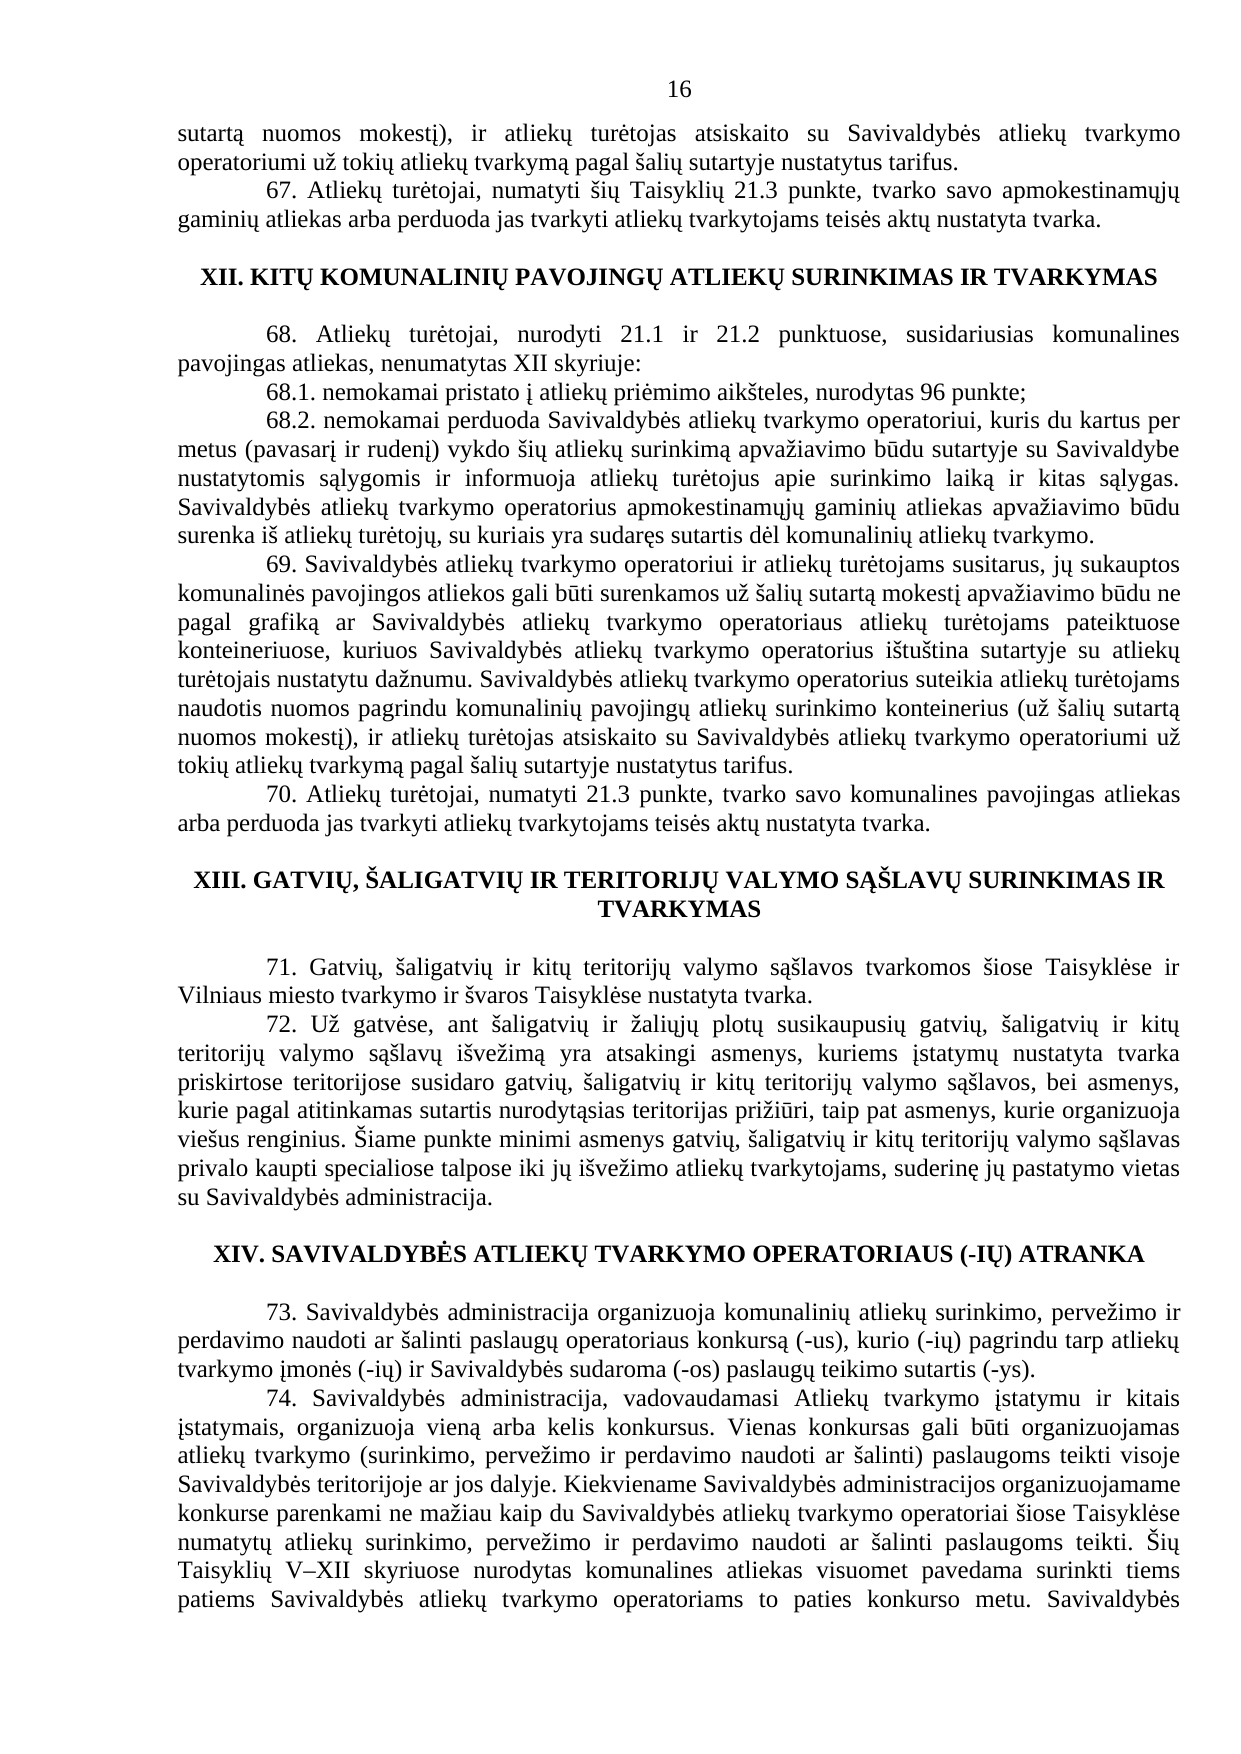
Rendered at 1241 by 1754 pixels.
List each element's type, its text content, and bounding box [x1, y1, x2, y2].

text 69. Savivaldybės atliekų tvarkymo operatoriui ir atliekų turėtojams susitarus, jų sukauptos komunalinės pavojingos atliekos gali būti surenkamos už šalių sutartą mokestį apvažiavimo būdu ne pagal grafiką ar Savivaldybės atliekų tvarkymo operatoriaus atliekų turėtojams pateiktuose konteineriuose, kuriuos Savivaldybės atliekų tvarkymo operatorius ištuština sutartyje su atliekų turėtojais nustatytu dažnumu. Savivaldybės atliekų tvarkymo operatorius suteikia atliekų turėtojams naudotis nuomos pagrindu komunalinių pavojingų atliekų surinkimo konteinerius (už šalių sutartą nuomos mokestį), ir atliekų turėtojas atsiskaito su Savivaldybės atliekų tvarkymo operatoriumi už tokių atliekų tvarkymą pagal šalių sutartyje nustatytus tarifus. [177, 549, 1181, 779]
text XIII. GATVIŲ, ŠALIGATVIŲ IR TERITORIJŲ VALYMO SĄŠLAVŲ SURINKIMAS IR TVARKYMAS [177, 866, 1181, 923]
text 72. Už gatvėse, ant šaligatvių ir žaliųjų plotų susikaupusių gatvių, šaligatvių ir kitų teritorijų valymo sąšlavų išvežimą yra atsakingi asmenys, kuriems įstatymų nustatyta tvarka priskirtose teritorijose susidaro gatvių, šaligatvių ir kitų teritorijų valymo sąšlavos, bei asmenys, kurie pagal atitinkamas sutartis nurodytąsias teritorijas prižiūri, taip pat asmenys, kurie organizuoja viešus renginius. Šiame punkte minimi asmenys gatvių, šaligatvių ir kitų teritorijų valymo sąšlavas privalo kaupti specialiose talpose iki jų išvežimo atliekų tvarkytojams, suderinę jų pastatymo vietas su Savivaldybės administracija. [177, 1009, 1181, 1211]
text 70. Atliekų turėtojai, numatyti 21.3 punkte, tvarko savo komunalines pavojingas atliekas arba perduoda jas tvarkyti atliekų tvarkytojams teisės aktų nustatyta tvarka. [177, 779, 1181, 837]
text 68.1. nemokamai pristato į atliekų priėmimo aikšteles, nurodytas 96 punkte; [177, 377, 1181, 406]
text 73. Savivaldybės administracija organizuoja komunalinių atliekų surinkimo, pervežimo ir perdavimo naudoti ar šalinti paslaugų operatoriaus konkursą (-us), kurio (-ių) pagrindu tarp atliekų tvarkymo įmonės (-ių) ir Savivaldybės sudaroma (-os) paslaugų teikimo sutartis (-ys). [177, 1297, 1181, 1383]
text 68.2. nemokamai perduoda Savivaldybės atliekų tvarkymo operatoriui, kuris du kartus per metus (pavasarį ir rudenį) vykdo šių atliekų surinkimą apvažiavimo būdu sutartyje su Savivaldybe nustatytomis sąlygomis ir informuoja atliekų turėtojus apie surinkimo laiką ir kitas sąlygas. Savivaldybės atliekų tvarkymo operatorius apmokestinamųjų gaminių atliekas apvažiavimo būdu surenka iš atliekų turėtojų, su kuriais yra sudaręs sutartis dėl komunalinių atliekų tvarkymo. [177, 406, 1181, 549]
text 68. Atliekų turėtojai, nurodyti 21.1 ir 21.2 punktuose, susidariusias komunalines pavojingas atliekas, nenumatytas XII skyriuje: [177, 319, 1181, 377]
text sutartą nuomos mokestį), ir atliekų turėtojas atsiskaito su Savivaldybės atliekų tvarkymo operatoriumi už tokių atliekų tvarkymą pagal šalių sutartyje nustatytus tarifus. [177, 118, 1181, 176]
text 71. Gatvių, šaligatvių ir kitų teritorijų valymo sąšlavos tvarkomos šiose Taisyklėse ir Vilniaus miesto tvarkymo ir švaros Taisyklėse nustatyta tvarka. [177, 952, 1181, 1009]
text 74. Savivaldybės administracija, vadovaudamasi Atliekų tvarkymo įstatymu ir kitais įstatymais, organizuoja vieną arba kelis konkursus. Vienas konkursas gali būti organizuojamas atliekų tvarkymo (surinkimo, pervežimo ir perdavimo naudoti ar šalinti) paslaugoms teikti visoje Savivaldybės teritorijoje ar jos dalyje. Kiekviename Savivaldybės administracijos organizuojamame konkurse parenkami ne mažiau kaip du Savivaldybės atliekų tvarkymo operatoriai šiose Taisyklėse numatytų atliekų surinkimo, pervežimo ir perdavimo naudoti ar šalinti paslaugoms teikti. Šių Taisyklių V–XII skyriuose nurodytas komunalines atliekas visuomet pavedama surinkti tiems patiems Savivaldybės atliekų tvarkymo operatoriams to paties konkurso metu. Savivaldybės [177, 1383, 1181, 1613]
text XII. KITŲ KOMUNALINIŲ PAVOJINGŲ ATLIEKŲ SURINKIMAS IR TVARKYMAS [177, 262, 1181, 291]
text 67. Atliekų turėtojai, numatyti šių Taisyklių 21.3 punkte, tvarko savo apmokestinamųjų gaminių atliekas arba perduoda jas tvarkyti atliekų tvarkytojams teisės aktų nustatyta tvarka. [177, 176, 1181, 233]
text XIV. SAVIVALDYBĖS ATLIEKŲ TVARKYMO OPERATORIAUS (-IŲ) ATRANKA [177, 1239, 1181, 1268]
